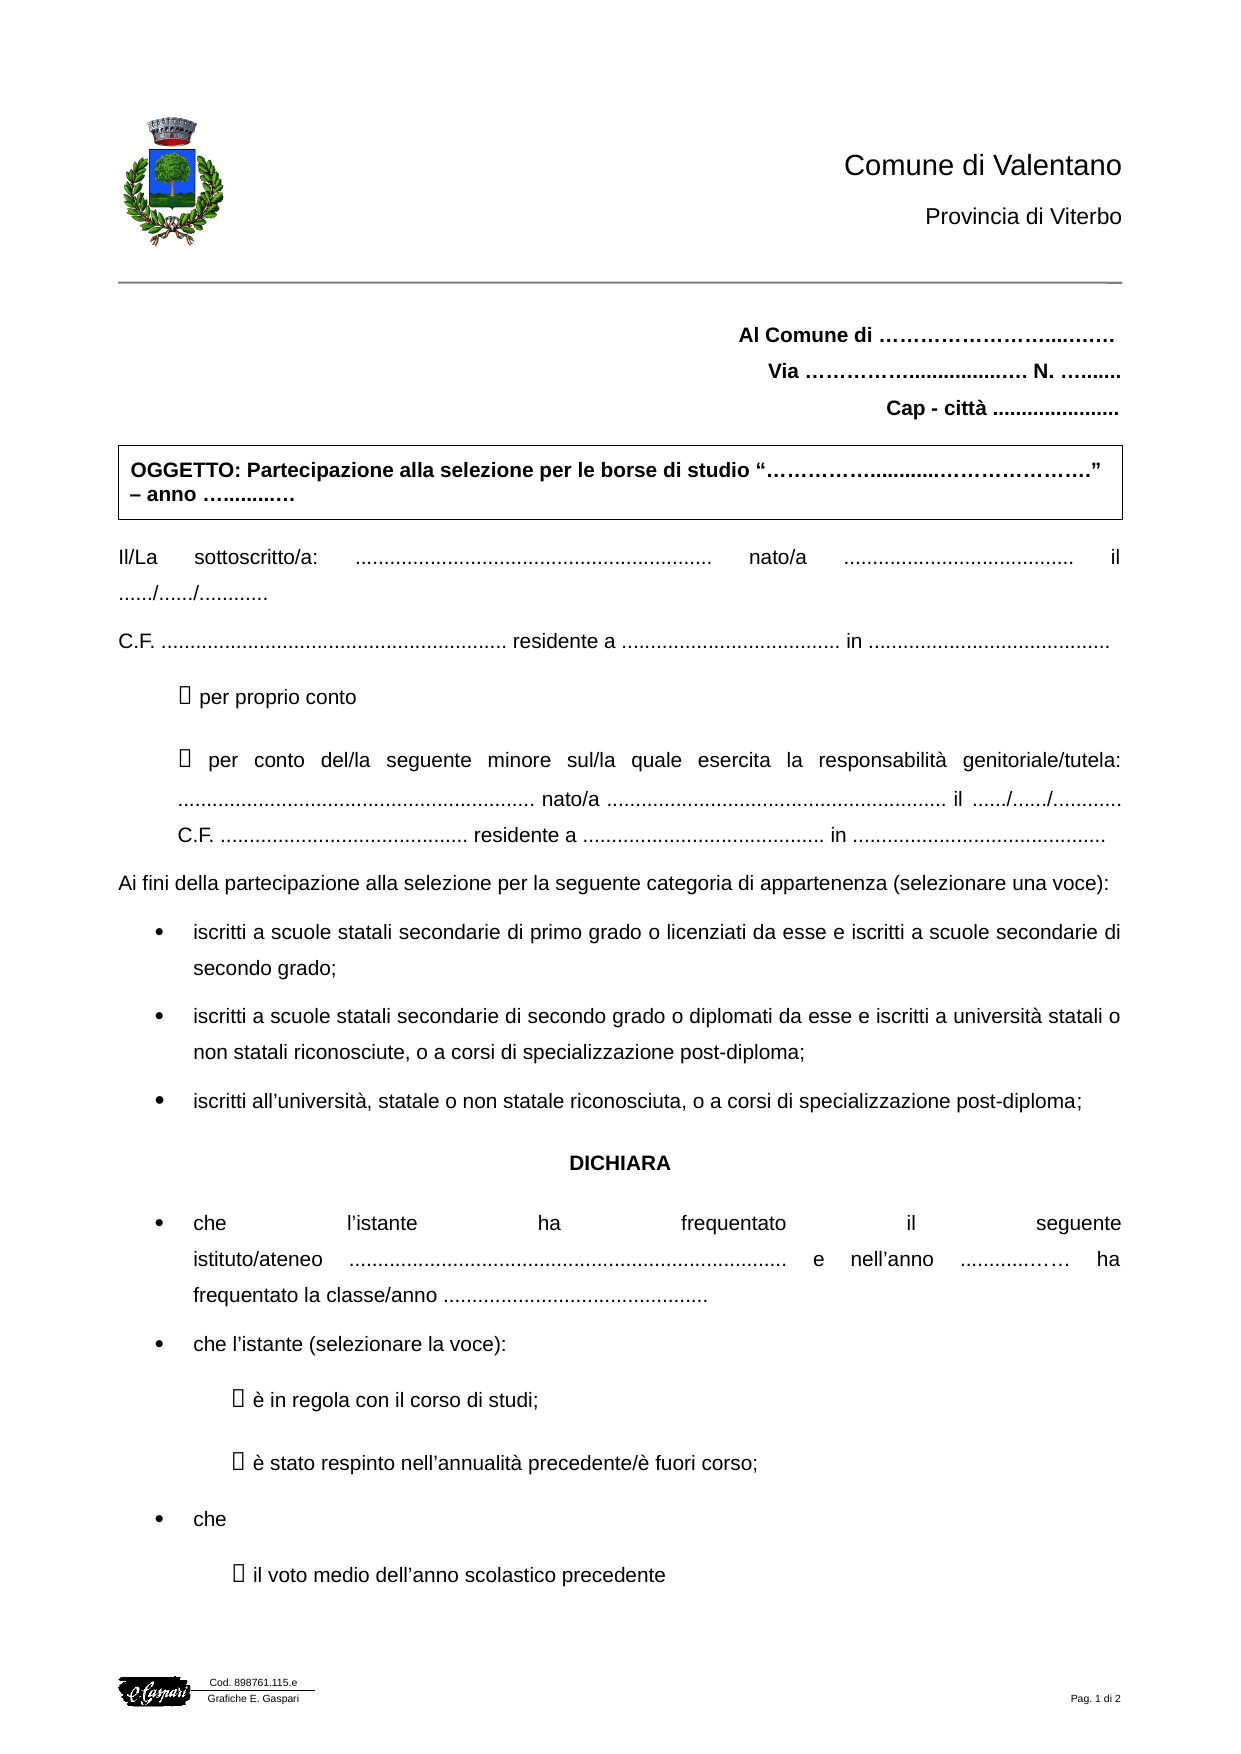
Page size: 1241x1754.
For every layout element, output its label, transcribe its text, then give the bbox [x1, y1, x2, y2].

list che l’istante (selezionare la voce): [156, 1332, 1122, 1356]
list che [156, 1507, 1122, 1531]
list iscritti a scuole statali secondarie di primo grado o licenziati da esse e iscritti a scuole secondarie di secondo grado; [156, 920, 1122, 980]
text DICHIARA [118, 1150, 1122, 1174]
picture [117, 1675, 191, 1707]
text Comune di Valentano [224, 148, 1122, 181]
list iscritti all’università, statale o non statale riconosciuta, o a corsi di specializzazione post-diploma; [156, 1089, 1122, 1113]
text  è in regola con il corso di studi; [231, 1380, 1122, 1414]
text C.F. ............................................................ residente a ...................................... in .......................................... [118, 629, 1122, 653]
list che l’istante ha frequentato il seguente istituto/ateneo ............................................................................ e nell’anno ............…… ha frequentato la classe/anno .............................................. [156, 1211, 1122, 1307]
text  per proprio conto [177, 677, 1122, 711]
text Cap - città ...................... [235, 396, 1122, 419]
text  per conto del/la seguente minore sul/la quale esercita la responsabilità genitoriale/tutela: .............................................................. nato/a ........................................................... il ....../....../............ C.F. ........................................... residente a .......................................... in ............................................ [177, 741, 1122, 847]
text Via ……………................…. N. …....... [235, 359, 1122, 383]
picture [122, 117, 224, 248]
text Provincia di Viterbo [224, 203, 1122, 229]
text Al Comune di ……………………....….… [235, 323, 1122, 347]
list  il voto medio dell’anno scolastico precedente [231, 1556, 1122, 1590]
list iscritti a scuole statali secondarie di secondo grado o diplomati da esse e iscritti a università statali o non statali riconosciute, o a corsi di specializzazione post-diploma; [156, 1004, 1122, 1064]
text Il/La sottoscritto/a: .............................................................. nato/a ........................................ il ....../....../............ [118, 544, 1122, 604]
table_header OGGETTO: Partecipazione alla selezione per le borse di studio “……………............………………….” – anno ….........… [119, 446, 1122, 518]
list  è stato respinto nell’annualità precedente/è fuori corso; [231, 1444, 1122, 1478]
text Ai fini della partecipazione alla selezione per la seguente categoria di appartenenza (selezionare una voce): [118, 871, 1122, 895]
